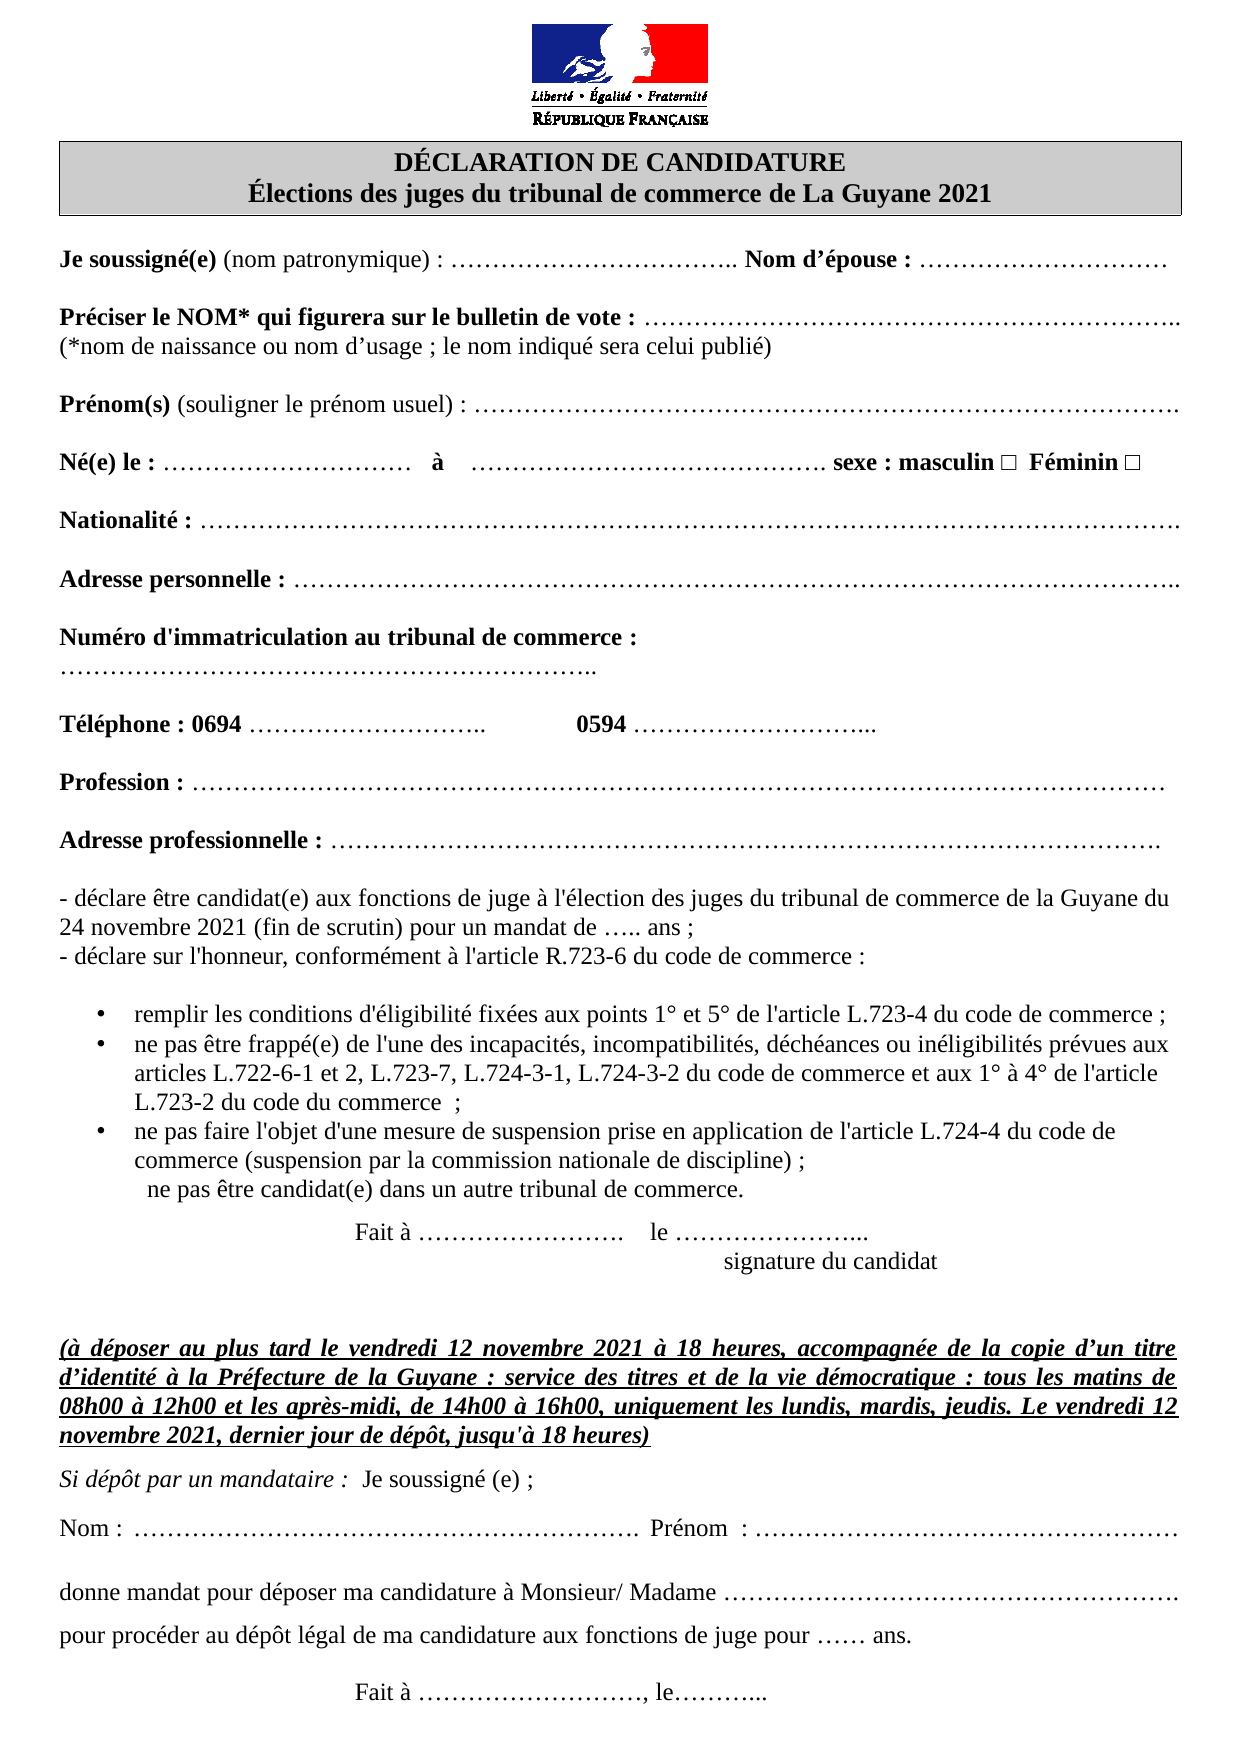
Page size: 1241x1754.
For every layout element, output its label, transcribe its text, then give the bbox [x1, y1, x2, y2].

list remplir les conditions d'éligibilité fixées aux points 1° et 5° de l'article L.723-4 du code de commerce ; [97, 999, 1181, 1028]
text Numéro d'immatriculation au tribunal de commerce : ……………………………………………………….. [59, 622, 1181, 680]
list ne pas être candidat(e) dans un autre tribunal de commerce. [97, 1174, 1181, 1203]
text Je soussigné(e) (nom patronymique) : …………………………….. Nom d’épouse : ………………………… [59, 244, 1181, 273]
text Préciser le NOM* qui figurera sur le bulletin de vote : ……………………………………………………….. [59, 302, 1181, 331]
list ne pas être frappé(e) de l'une des incapacités, incompatibilités, déchéances ou inéligibilités prévues aux articles L.722-6-1 et 2, L.723-7, L.724-3-1, L.724-3-2 du code de commerce et aux 1° à 4° de l'article L.723-2 du code du commerce ; [97, 1028, 1181, 1116]
text Prénom(s) (souligner le prénom usuel) : …………………………………………………………………………. [59, 389, 1181, 418]
table_header DÉCLARATION DE CANDIDATURE Élections des juges du tribunal de commerce de La Guyane 2021 [60, 142, 1181, 214]
text Adresse personnelle : …………………………………………………………………………………………….. [59, 563, 1181, 592]
text - déclare être candidat(e) aux fonctions de juge à l'élection des juges du tribunal de commerce de la Guyane du 24 novembre 2021 (fin de scrutin) pour un mandat de ….. ans ; [59, 883, 1181, 941]
text Né(e) le : ………………………… à ……………………………………. sexe : masculin □ Féminin □ [59, 447, 1181, 476]
text Nom : ……………………………………………………. Prénom : …………………………………………… [59, 1512, 1181, 1542]
text (à déposer au plus tard le vendredi 12 novembre 2021 à 18 heures, accompagnée de la copie d’un titre d’identité à la Préfecture de la Guyane : service des titres et de la vie démocratique : tous les matins de 08h00 à 12h00 et les après-midi, de 14h00 à 16h00, uniquement les lundis, mardis, jeudis. Le vendredi 12 novembre 2021, dernier jour de dépôt, jusqu'à 18 heures) [59, 1333, 1181, 1449]
list ne pas faire l'objet d'une mesure de suspension prise en application de l'article L.724-4 du code de commerce (suspension par la commission nationale de discipline) ; [97, 1116, 1181, 1174]
text Adresse professionnelle : ………………………………………………………………………………………. [59, 825, 1181, 854]
text pour procéder au dépôt légal de ma candidature aux fonctions de juge pour …… ans. [59, 1620, 1181, 1649]
text Nationalité : ………………………………………………………………………………………………………. [59, 505, 1181, 534]
text Si dépôt par un mandataire : Je soussigné (e) ; [59, 1463, 1181, 1492]
text (*nom de naissance ou nom d’usage ; le nom indiqué sera celui publié) [59, 331, 1181, 360]
text Fait à ………………………, le………... [59, 1677, 1181, 1706]
text Profession : ……………………………………………………………………………………………………… [59, 767, 1181, 796]
text donne mandat pour déposer ma candidature à Monsieur/ Madame ………………………………………………. [59, 1577, 1181, 1606]
text - déclare sur l'honneur, conformément à l'article R.723-6 du code de commerce : [59, 941, 1181, 970]
text signature du candidat [59, 1246, 1181, 1275]
text Fait à ……………………. le …………………... [59, 1217, 1181, 1246]
text Téléphone : 0694 ……………………….. 0594 ………………………... [59, 709, 1181, 738]
